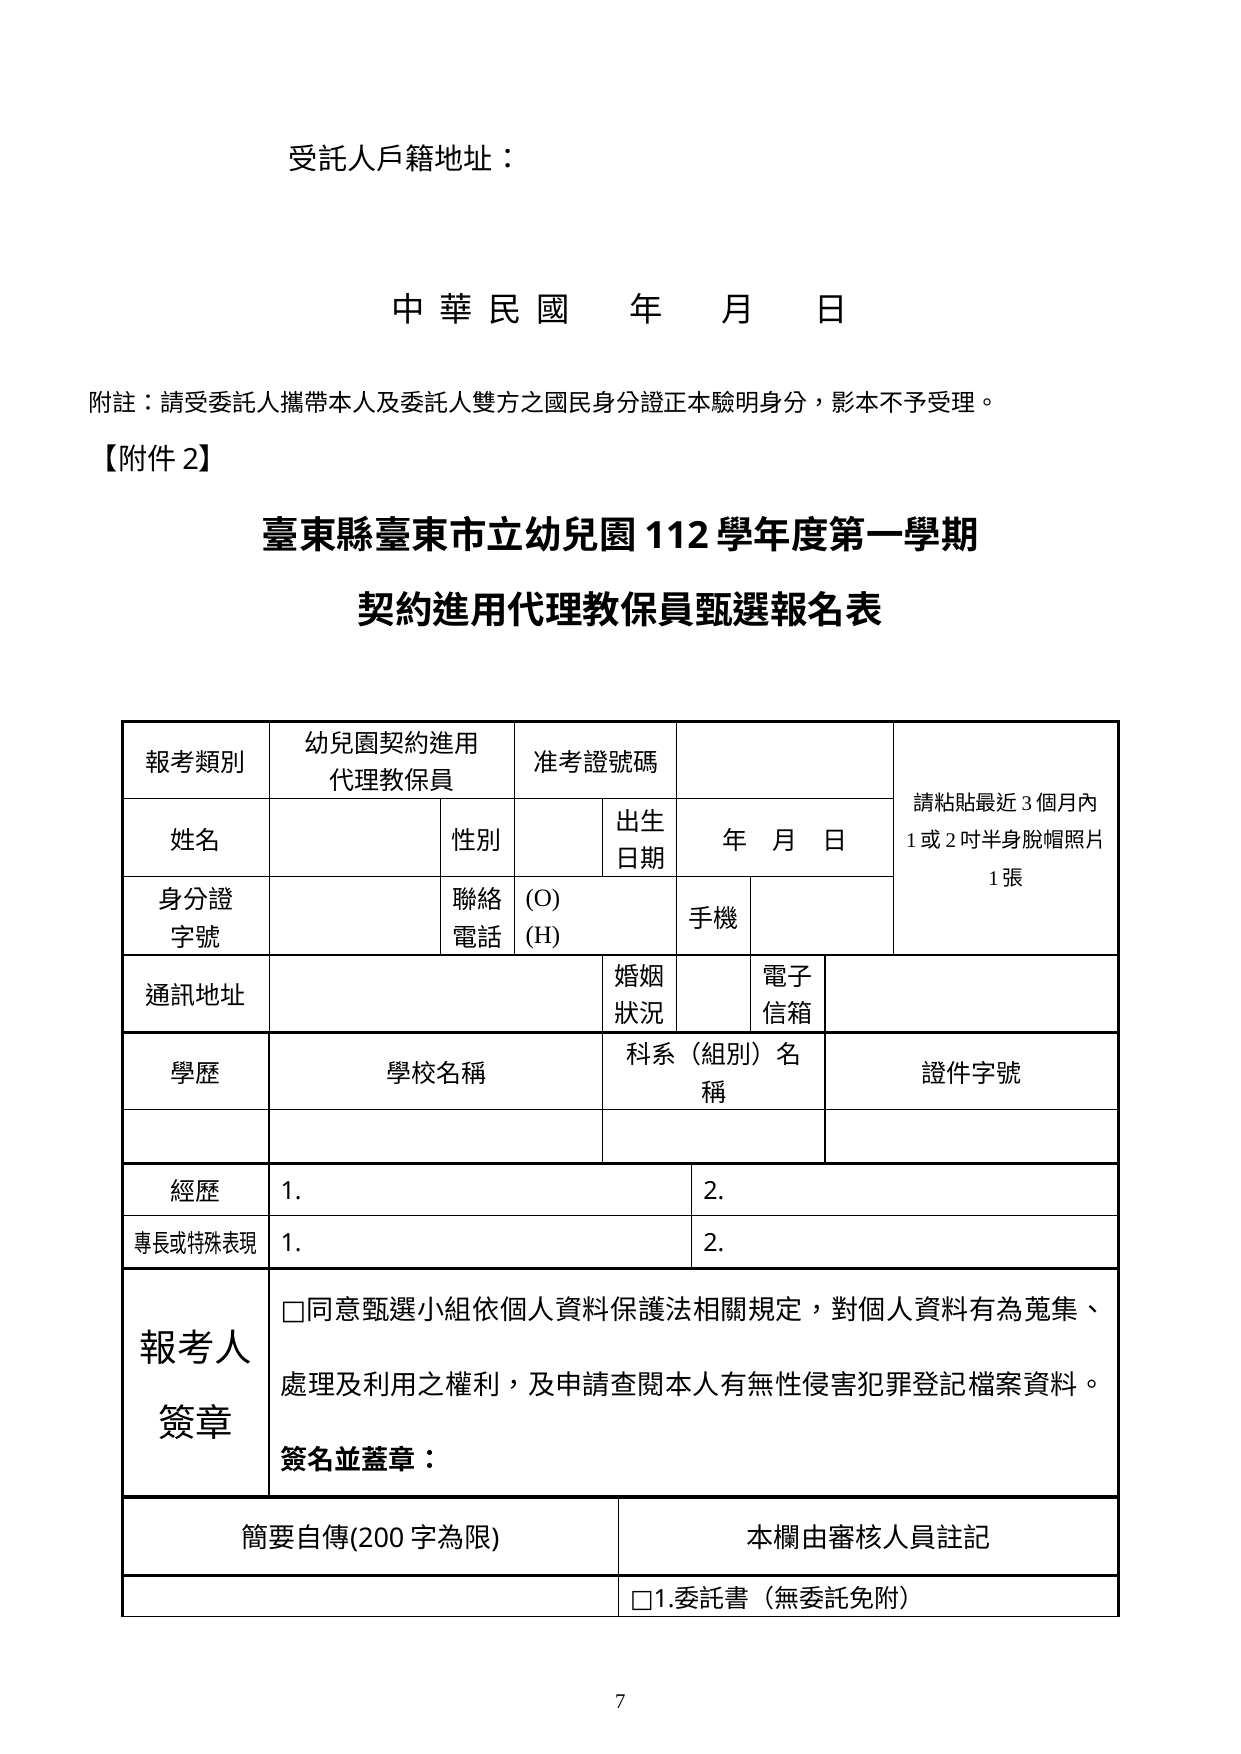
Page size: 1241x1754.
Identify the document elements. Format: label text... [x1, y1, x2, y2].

table_cell 聯絡電話 [441, 877, 514, 954]
table_header 准考證號碼 [515, 723, 676, 798]
table_cell 性別 [441, 799, 514, 876]
table_cell 專長或特殊表現 [124, 1216, 268, 1267]
table_cell [270, 956, 602, 1031]
table_cell [270, 877, 440, 954]
table_cell 科系（組別）名稱 [603, 1034, 824, 1109]
table_cell [124, 1110, 268, 1162]
table_cell 婚姻狀況 [603, 956, 676, 1031]
text 臺東縣臺東市立幼兒園112學年度第一學期 [89, 494, 1152, 569]
table_cell [751, 877, 893, 954]
table_cell [677, 956, 750, 1031]
table_cell 證件字號 [826, 1034, 1117, 1109]
table_cell □同意甄選小組依個人資料保護法相關規定，對個人資料有為蒐集、處理及利用之權利，及申請查閱本人有無性侵害犯罪登記檔案資料。簽名並蓋章： [270, 1270, 1117, 1495]
table_cell 1. [270, 1216, 691, 1267]
table_cell □1.委託書（無委託免附） [619, 1577, 1117, 1616]
table_cell 通訊地址 [124, 956, 269, 1031]
table_cell 年 月 日 [677, 799, 893, 876]
table_cell 報考人簽章 [124, 1270, 268, 1495]
table_cell 手機 [677, 877, 750, 954]
text 契約進用代理教保員甄選報名表 [89, 569, 1152, 644]
table_cell [603, 1110, 824, 1162]
table_cell [270, 1110, 602, 1162]
text 【附件2】 [89, 419, 1152, 494]
table_cell 電子信箱 [751, 956, 824, 1031]
table_cell 學歷 [124, 1034, 268, 1109]
table_header 幼兒園契約進用 代理教保員 [270, 723, 514, 798]
table_cell 1. [270, 1165, 691, 1214]
table_cell 出生 日期 [603, 799, 676, 876]
table_cell 簡要自傳(200字為限) [124, 1499, 618, 1573]
table_header 請粘貼最近3個月內 1或2吋半身脫帽照片 1張 [894, 723, 1117, 954]
table_cell (O) (H) [515, 877, 676, 954]
text 中 華 民 國 年 月 日 [89, 269, 1152, 344]
table_cell [270, 799, 440, 876]
text 受託人戶籍地址： [89, 119, 1152, 194]
table_header [677, 723, 893, 798]
table_cell 姓名 [124, 799, 269, 876]
table_cell 身分證 字號 [124, 877, 269, 954]
text 附註：請受委託人攜帶本人及委託人雙方之國民身分證正本驗明身分，影本不予受理。 [89, 382, 1152, 419]
table_cell 本欄由審核人員註記 [619, 1499, 1117, 1573]
table_cell [515, 799, 602, 876]
table_cell 2. [692, 1165, 1117, 1214]
table_header 報考類別 [124, 723, 269, 798]
table_cell 學校名稱 [270, 1034, 602, 1109]
table_cell [124, 1577, 618, 1616]
table_cell 經歷 [124, 1165, 268, 1214]
table_cell [826, 1110, 1117, 1162]
table_cell [826, 956, 1117, 1031]
table_cell 2. [692, 1216, 1117, 1267]
